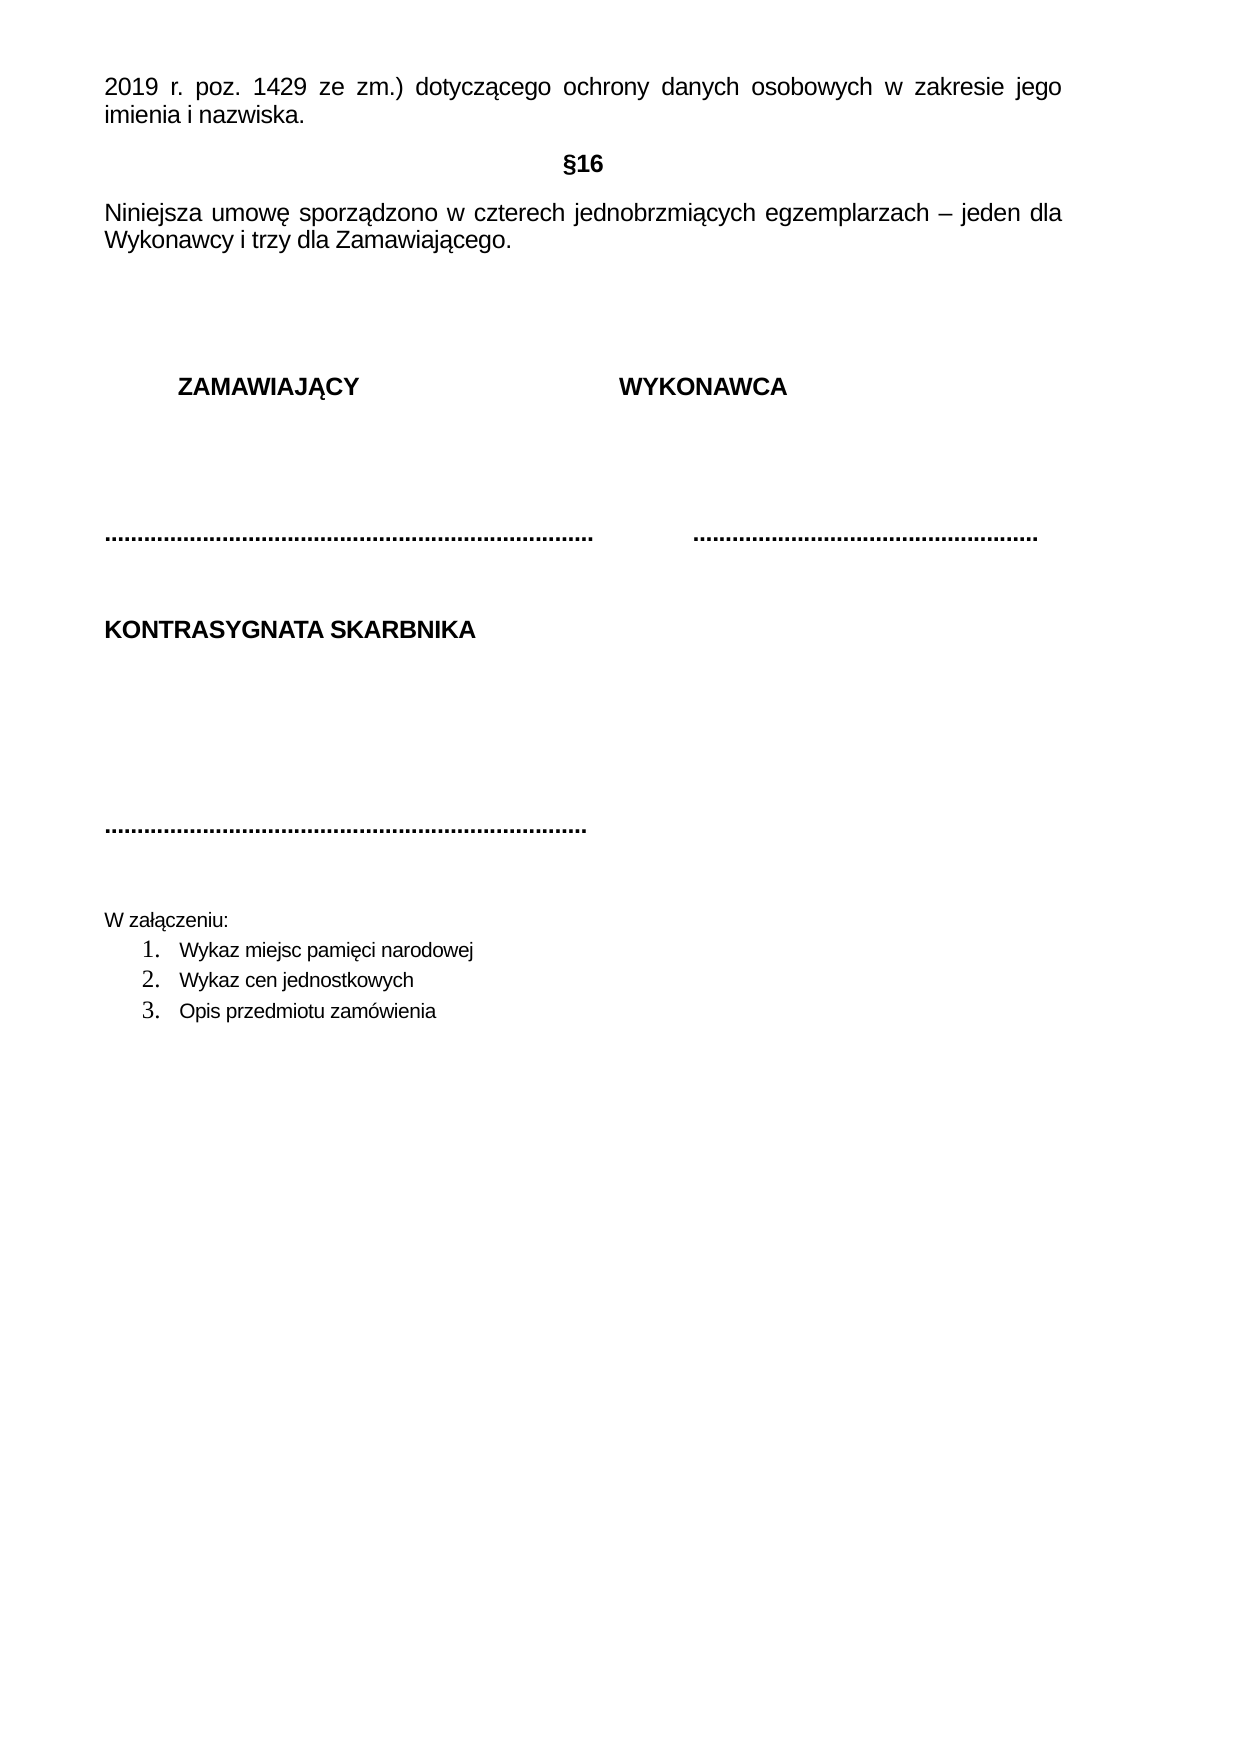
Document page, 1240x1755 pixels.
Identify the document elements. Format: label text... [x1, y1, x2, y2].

text ZAMAWIAJĄCY WYKONAWCA [104, 372, 1062, 400]
text KONTRASYGNATA SKARBNIKA [104, 616, 1062, 644]
text .......................................................................... [104, 811, 1062, 839]
text ........................................................................... ..................................................... [104, 519, 1062, 547]
list Wykaz miejsc pamięci narodowej [142, 935, 1062, 963]
list Opis przedmiotu zamówienia [142, 996, 1062, 1024]
text W załączeniu: [104, 909, 1062, 932]
list Wykaz cen jednostkowych [142, 966, 1062, 993]
text Niniejsza umowę sporządzono w czterech jednobrzmiących egzemplarzach – jeden dla Wykonawcy i trzy dla Zamawiającego. [104, 198, 1062, 254]
text 2019 r. poz. 1429 ze zm.) dotyczącego ochrony danych osobowych w zakresie jego imienia i nazwiska. [104, 73, 1062, 129]
text §16 [104, 149, 1062, 177]
